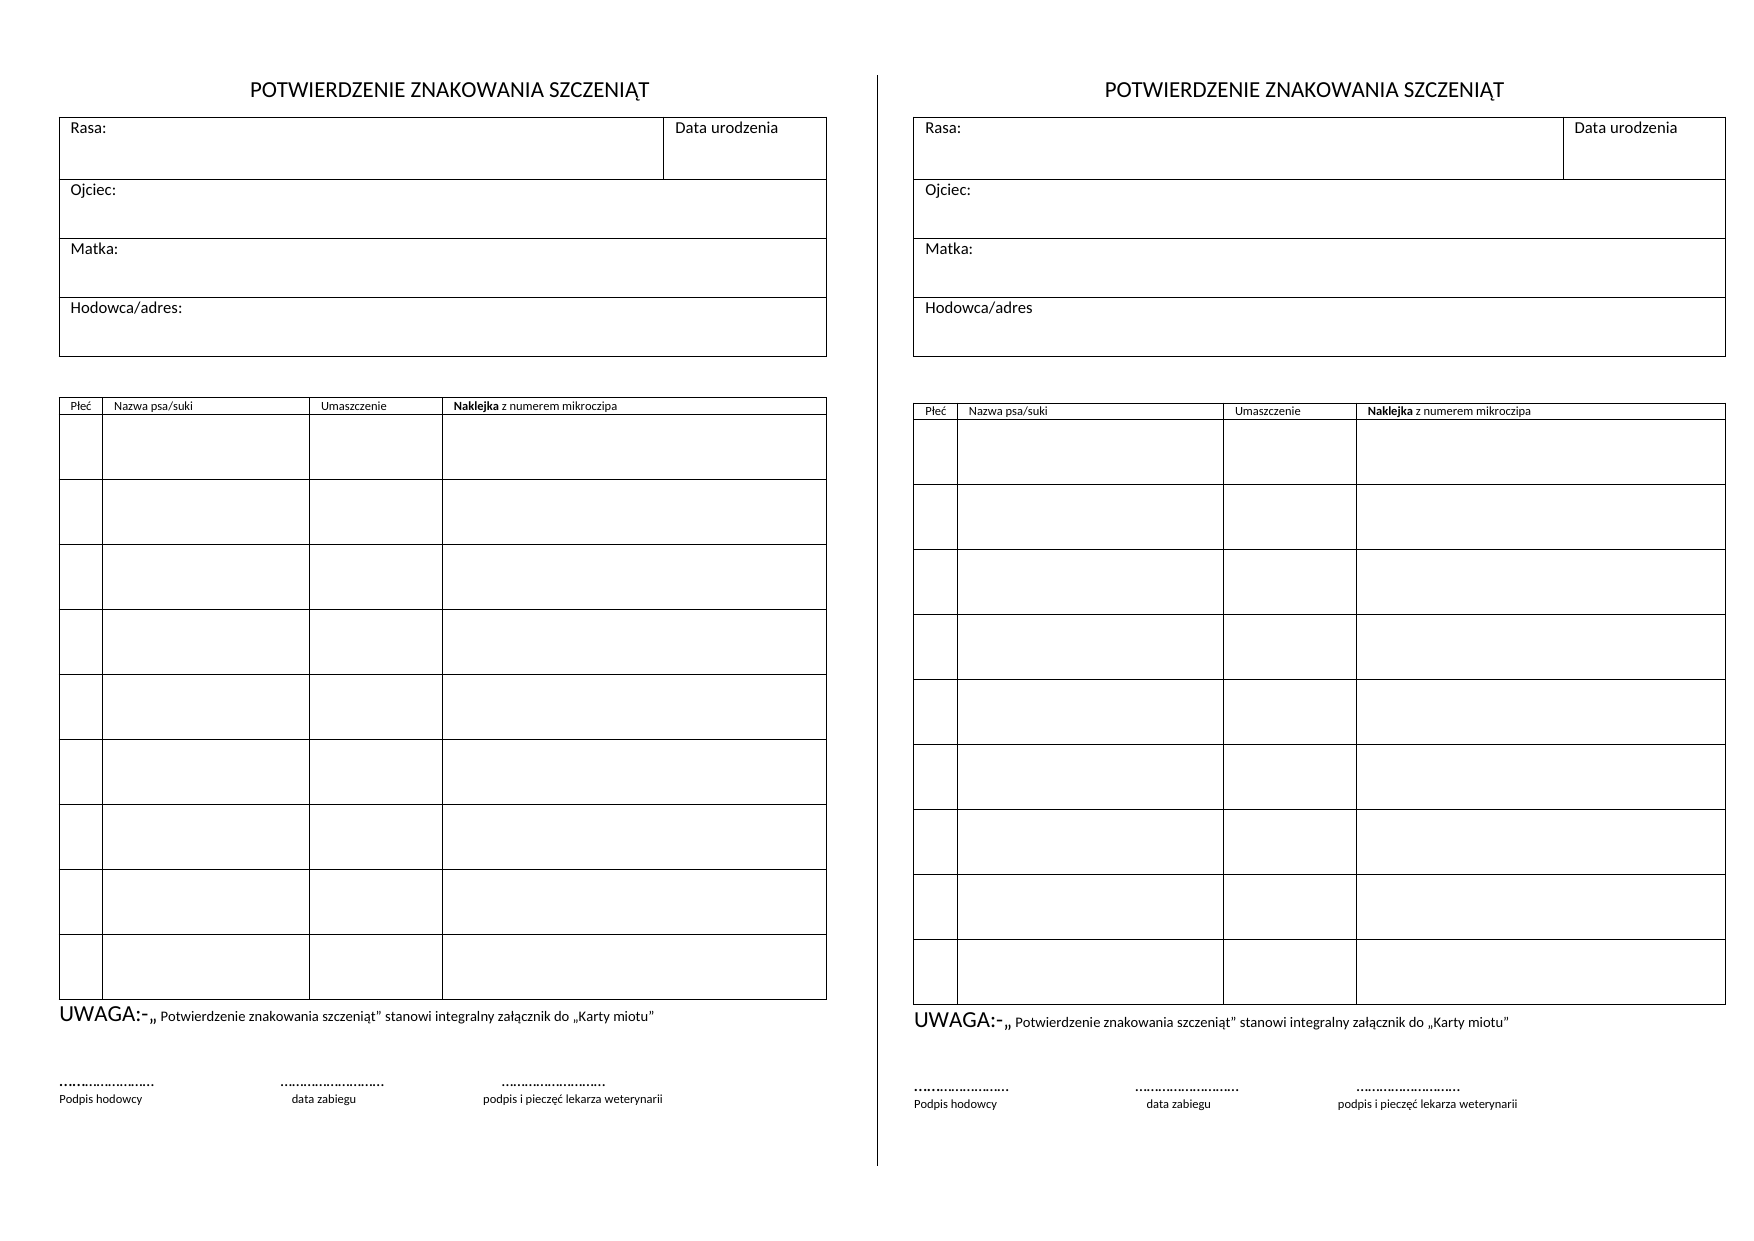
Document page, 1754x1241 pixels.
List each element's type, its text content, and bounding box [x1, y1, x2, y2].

table_cell [1224, 550, 1356, 614]
table_cell Matka: [60, 239, 826, 297]
table_cell [914, 745, 957, 809]
table_header Nazwa psa/suki [103, 398, 309, 413]
table_cell [443, 675, 826, 738]
table_cell [958, 680, 1223, 744]
table_header Rasa: [914, 118, 1563, 178]
table_cell [914, 810, 957, 874]
table_cell [443, 415, 826, 478]
table_cell [443, 805, 826, 868]
table_cell Hodowca/adres [914, 298, 1725, 356]
table_header Data urodzenia [1564, 118, 1725, 178]
table_cell [443, 610, 826, 673]
table_cell [443, 480, 826, 543]
text …………………… ……………………… ……………………… [59, 1068, 840, 1091]
table_cell [1224, 875, 1356, 939]
text POTWIERDZENIE ZNAKOWANIA SZCZENIĄT [59, 75, 840, 103]
table_cell [103, 480, 309, 543]
table_cell [443, 870, 826, 933]
table_cell [310, 805, 442, 868]
table_cell [914, 420, 957, 484]
table_cell [914, 615, 957, 679]
table_cell [60, 935, 102, 998]
table_cell [103, 935, 309, 998]
table_cell [1357, 810, 1725, 874]
text …………………… ……………………… ……………………… [914, 1073, 1695, 1096]
text UWAGA:-„ Potwierdzenie znakowania szczeniąt” stanowi integralny załącznik do „Karty miotu” [59, 999, 840, 1028]
table_header Nazwa psa/suki [958, 404, 1223, 419]
table_cell [310, 935, 442, 998]
table_cell [958, 940, 1223, 1004]
text UWAGA:-„ Potwierdzenie znakowania szczeniąt” stanowi integralny załącznik do „Karty miotu” [914, 1005, 1695, 1033]
table_cell [1224, 485, 1356, 549]
table_cell [103, 415, 309, 478]
table_cell [1224, 615, 1356, 679]
table_header Płeć [914, 404, 957, 419]
table_cell [60, 545, 102, 608]
table_cell [443, 740, 826, 803]
table_header Data urodzenia [664, 118, 826, 178]
table_cell [958, 550, 1223, 614]
table_cell [1357, 615, 1725, 679]
table_cell [310, 870, 442, 933]
table_cell [914, 485, 957, 549]
table_cell [958, 810, 1223, 874]
table_header Naklejka z numerem mikroczipa [1357, 404, 1725, 419]
table_cell [1357, 680, 1725, 744]
table_cell [1357, 940, 1725, 1004]
table_cell [103, 610, 309, 673]
table_cell [103, 805, 309, 868]
table_cell [1357, 550, 1725, 614]
table_cell [1224, 940, 1356, 1004]
table_cell [60, 740, 102, 803]
table_cell [958, 745, 1223, 809]
text Podpis hodowcy data zabiegu podpis i pieczęć lekarza weterynarii [914, 1096, 1695, 1112]
table_header Umaszczenie [1224, 404, 1356, 419]
table_cell [958, 420, 1223, 484]
table_cell [443, 545, 826, 608]
table_cell [103, 740, 309, 803]
text POTWIERDZENIE ZNAKOWANIA SZCZENIĄT [914, 75, 1695, 103]
table_header Rasa: [60, 118, 663, 178]
table_cell [914, 550, 957, 614]
table_cell [310, 740, 442, 803]
table_cell [60, 805, 102, 868]
table_cell [60, 675, 102, 738]
table_cell [60, 870, 102, 933]
table_header Naklejka z numerem mikroczipa [443, 398, 826, 413]
table_cell Hodowca/adres: [60, 298, 826, 356]
table_cell [958, 485, 1223, 549]
table_cell [1357, 745, 1725, 809]
table_cell [958, 615, 1223, 679]
table_cell [914, 940, 957, 1004]
table_cell [60, 415, 102, 478]
table_cell [1224, 680, 1356, 744]
table_cell Ojciec: [914, 180, 1725, 238]
table_cell [60, 480, 102, 543]
table_cell [914, 875, 957, 939]
table_cell [310, 610, 442, 673]
table_cell [1224, 745, 1356, 809]
table_cell [1224, 420, 1356, 484]
table_cell Ojciec: [60, 180, 826, 238]
text Podpis hodowcy data zabiegu podpis i pieczęć lekarza weterynarii [59, 1091, 840, 1106]
table_cell [914, 680, 957, 744]
table_cell [310, 545, 442, 608]
table_cell [1224, 810, 1356, 874]
table_cell [1357, 485, 1725, 549]
table_header Płeć [60, 398, 102, 413]
table_cell Matka: [914, 239, 1725, 297]
table_cell [958, 875, 1223, 939]
table_cell [60, 610, 102, 673]
table_cell [103, 545, 309, 608]
table_cell [310, 480, 442, 543]
table_cell [103, 870, 309, 933]
table_header Umaszczenie [310, 398, 442, 413]
table_cell [310, 675, 442, 738]
table_cell [103, 675, 309, 738]
table_cell [443, 935, 826, 998]
table_cell [1357, 875, 1725, 939]
table_cell [1357, 420, 1725, 484]
table_cell [310, 415, 442, 478]
